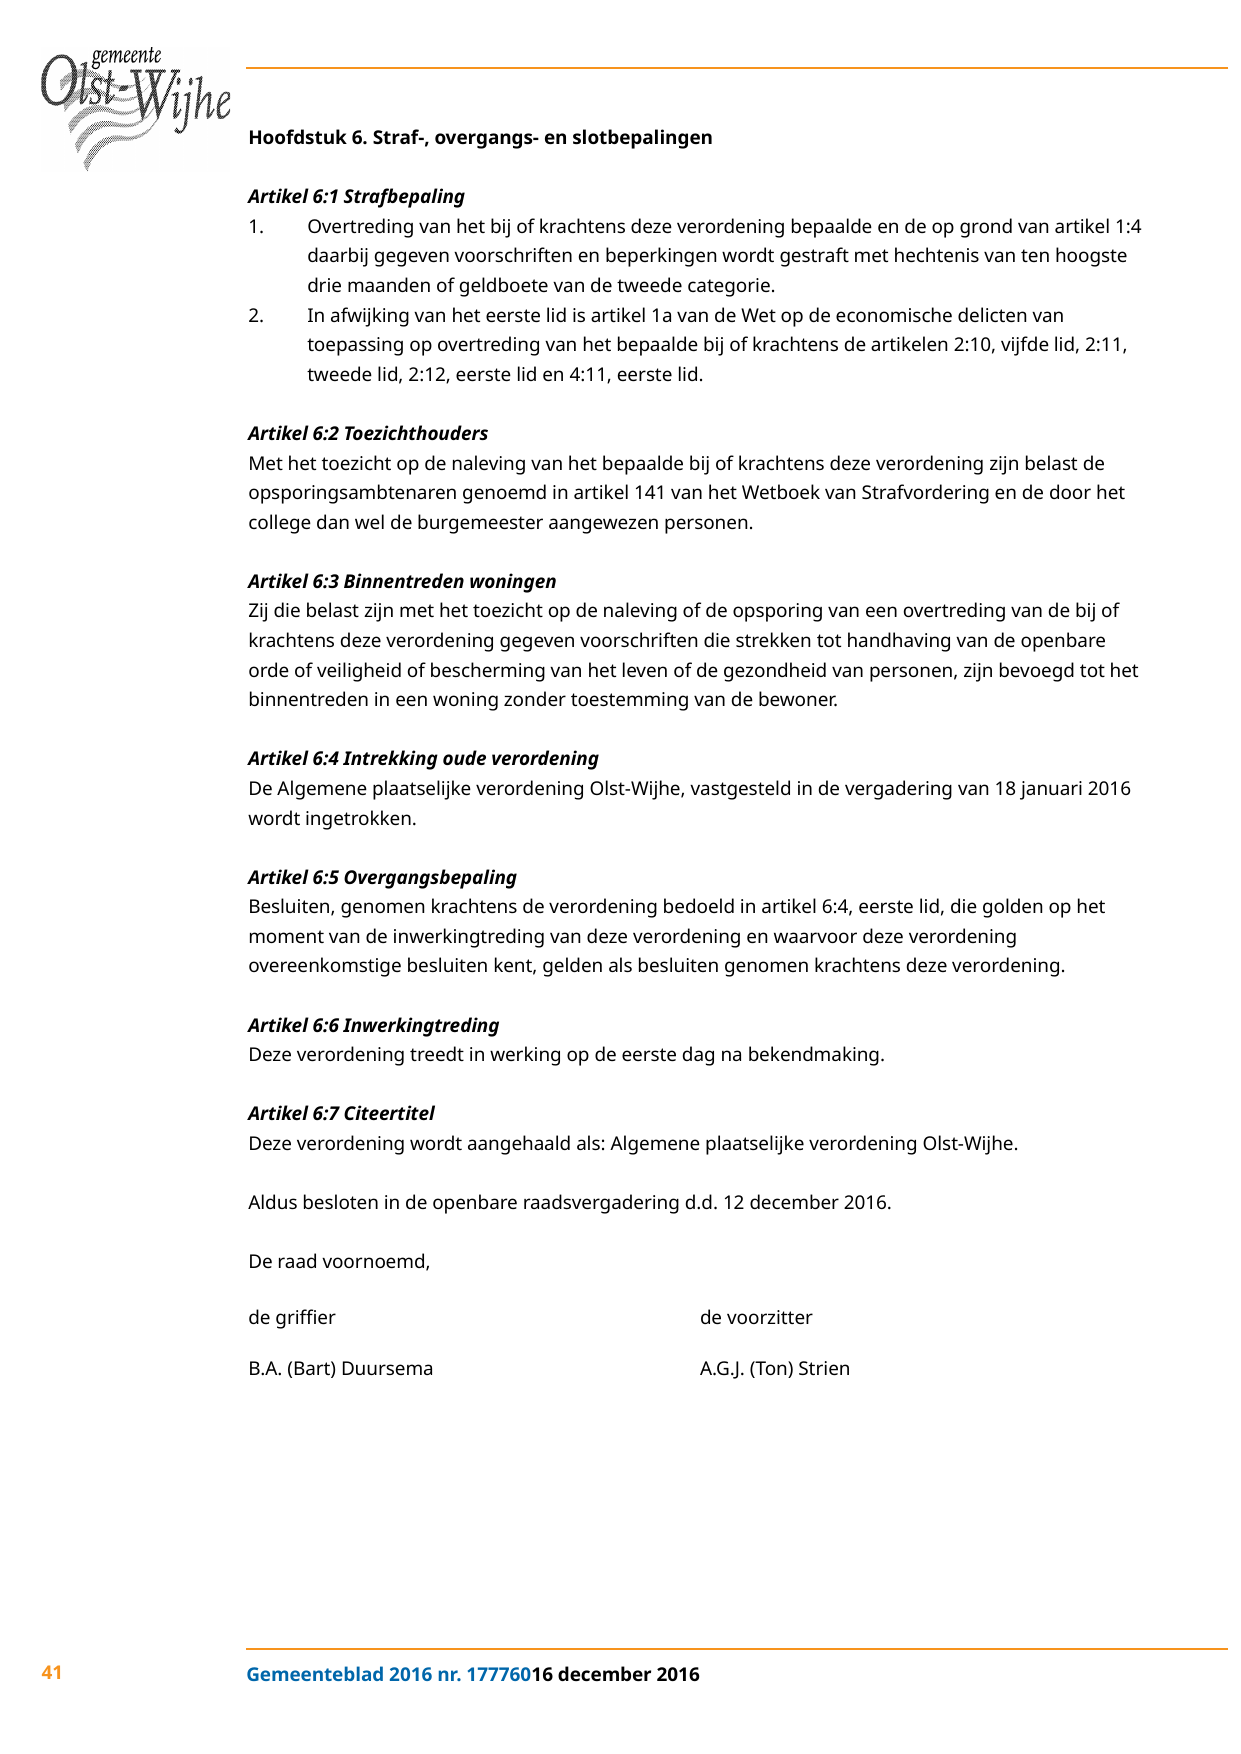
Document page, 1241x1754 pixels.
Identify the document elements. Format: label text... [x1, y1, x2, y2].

table_header de griffier [248, 1304, 700, 1330]
text Artikel 6:1 Strafbepaling [248, 183, 1152, 209]
text Hoofdstuk 6. Straf-, overgangs- en slotbepalingen [248, 124, 1152, 150]
list Overtreding van het bij of krachtens deze verordening bepaalde en de op grond van artikel 1:4 daarbij gegeven voorschriften en beperkingen wordt gestraft met hechtenis van ten hoogste drie maanden of geldboete van de tweede categorie. [248, 213, 1152, 298]
text Artikel 6:7 Citeertitel [248, 1101, 1152, 1126]
text Deze verordening treedt in werking op de eerste dag na bekendmaking. [248, 1041, 1152, 1067]
text Artikel 6:2 Toezichthouders [248, 420, 1152, 446]
text Artikel 6:5 Overgangsbepaling [248, 864, 1152, 890]
text Aldus besloten in de openbare raadsvergadering d.d. 12 december 2016. [248, 1189, 1152, 1215]
text Met het toezicht op de naleving van het bepaalde bij of krachtens deze verordening zijn belast de opsporingsambtenaren genoemd in artikel 141 van het Wetboek van Strafvordering en de door het college dan wel de burgemeester aangewezen personen. [248, 450, 1152, 535]
table_header de voorzitter [700, 1304, 1152, 1330]
table_cell [248, 1330, 700, 1355]
picture [41, 47, 231, 172]
text Artikel 6:6 Inwerkingtreding [248, 1012, 1152, 1038]
text Zij die belast zijn met het toezicht op de naleving of de opsporing van een overtreding van de bij of krachtens deze verordening gegeven voorschriften die strekken tot handhaving van de openbare orde of veiligheid of bescherming van het leven of de gezondheid van personen, zijn bevoegd tot het binnentreden in een woning zonder toestemming van de bewoner. [248, 598, 1152, 712]
table_cell A.G.J. (Ton) Strien [700, 1355, 1152, 1381]
table_cell B.A. (Bart) Duursema [248, 1355, 700, 1381]
text Artikel 6:3 Binnentreden woningen [248, 568, 1152, 594]
text Besluiten, genomen krachtens de verordening bedoeld in artikel 6:4, eerste lid, die golden op het moment van de inwerkingtreding van deze verordening en waarvoor deze verordening overeenkomstige besluiten kent, gelden als besluiten genomen krachtens deze verordening. [248, 893, 1152, 978]
text De raad voornoemd, [248, 1248, 1152, 1274]
text Artikel 6:4 Intrekking oude verordening [248, 746, 1152, 771]
text Deze verordening wordt aangehaald als: Algemene plaatselijke verordening Olst-Wijhe. [248, 1130, 1152, 1156]
table_cell [700, 1330, 1152, 1355]
list In afwijking van het eerste lid is artikel 1a van de Wet op de economische delicten van toepassing op overtreding van het bepaalde bij of krachtens de artikelen 2:10, vijfde lid, 2:11, tweede lid, 2:12, eerste lid en 4:11, eerste lid. [248, 302, 1152, 387]
text De Algemene plaatselijke verordening Olst-Wijhe, vastgesteld in de vergadering van 18 januari 2016 wordt ingetrokken. [248, 775, 1152, 831]
